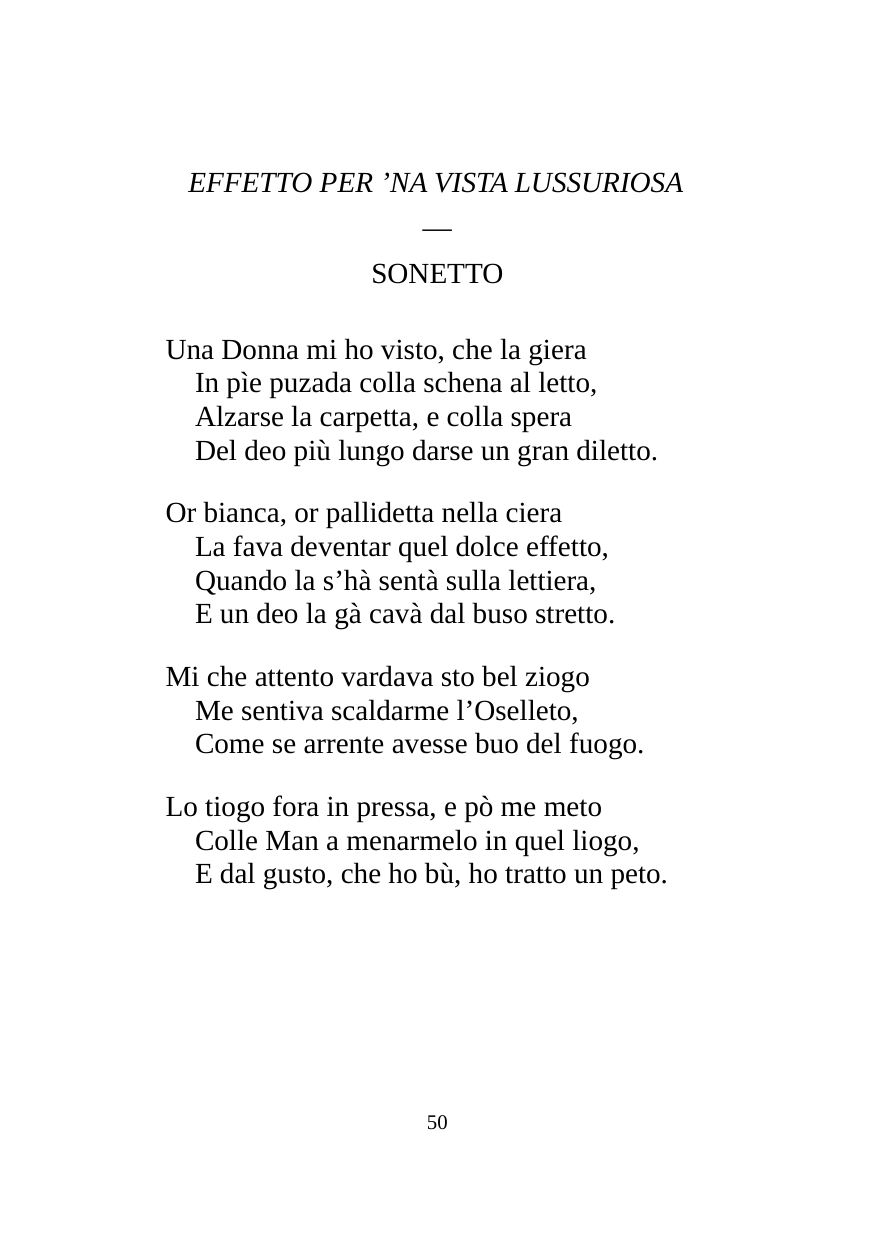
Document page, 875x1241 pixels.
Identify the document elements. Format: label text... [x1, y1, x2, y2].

text — [106, 211, 768, 244]
text Lo tiogo fora in pressa, e pò me meto Colle Man a menarmelo in quel liogo, E dal gusto, che ho bù, ho tratto un peto. [165, 789, 768, 890]
text Una Donna mi ho visto, che la giera In pìe puzada colla schena al letto, Alzarse la carpetta, e colla spera Del deo più lungo darse un gran diletto. [165, 332, 768, 466]
text SONETTO [106, 257, 768, 290]
subtitle EFFETTO PER ’NA VISTA LUSSURIOSA [106, 165, 768, 199]
text Mi che attento vardava sto bel ziogo Me sentiva scaldarme l’Oselleto, Come se arrente avesse buo del fuogo. [165, 659, 768, 760]
text Or bianca, or pallidetta nella ciera La fava deventar quel dolce effetto, Quando la s’hà sentà sulla lettiera, E un deo la gà cavà dal buso stretto. [165, 496, 768, 630]
